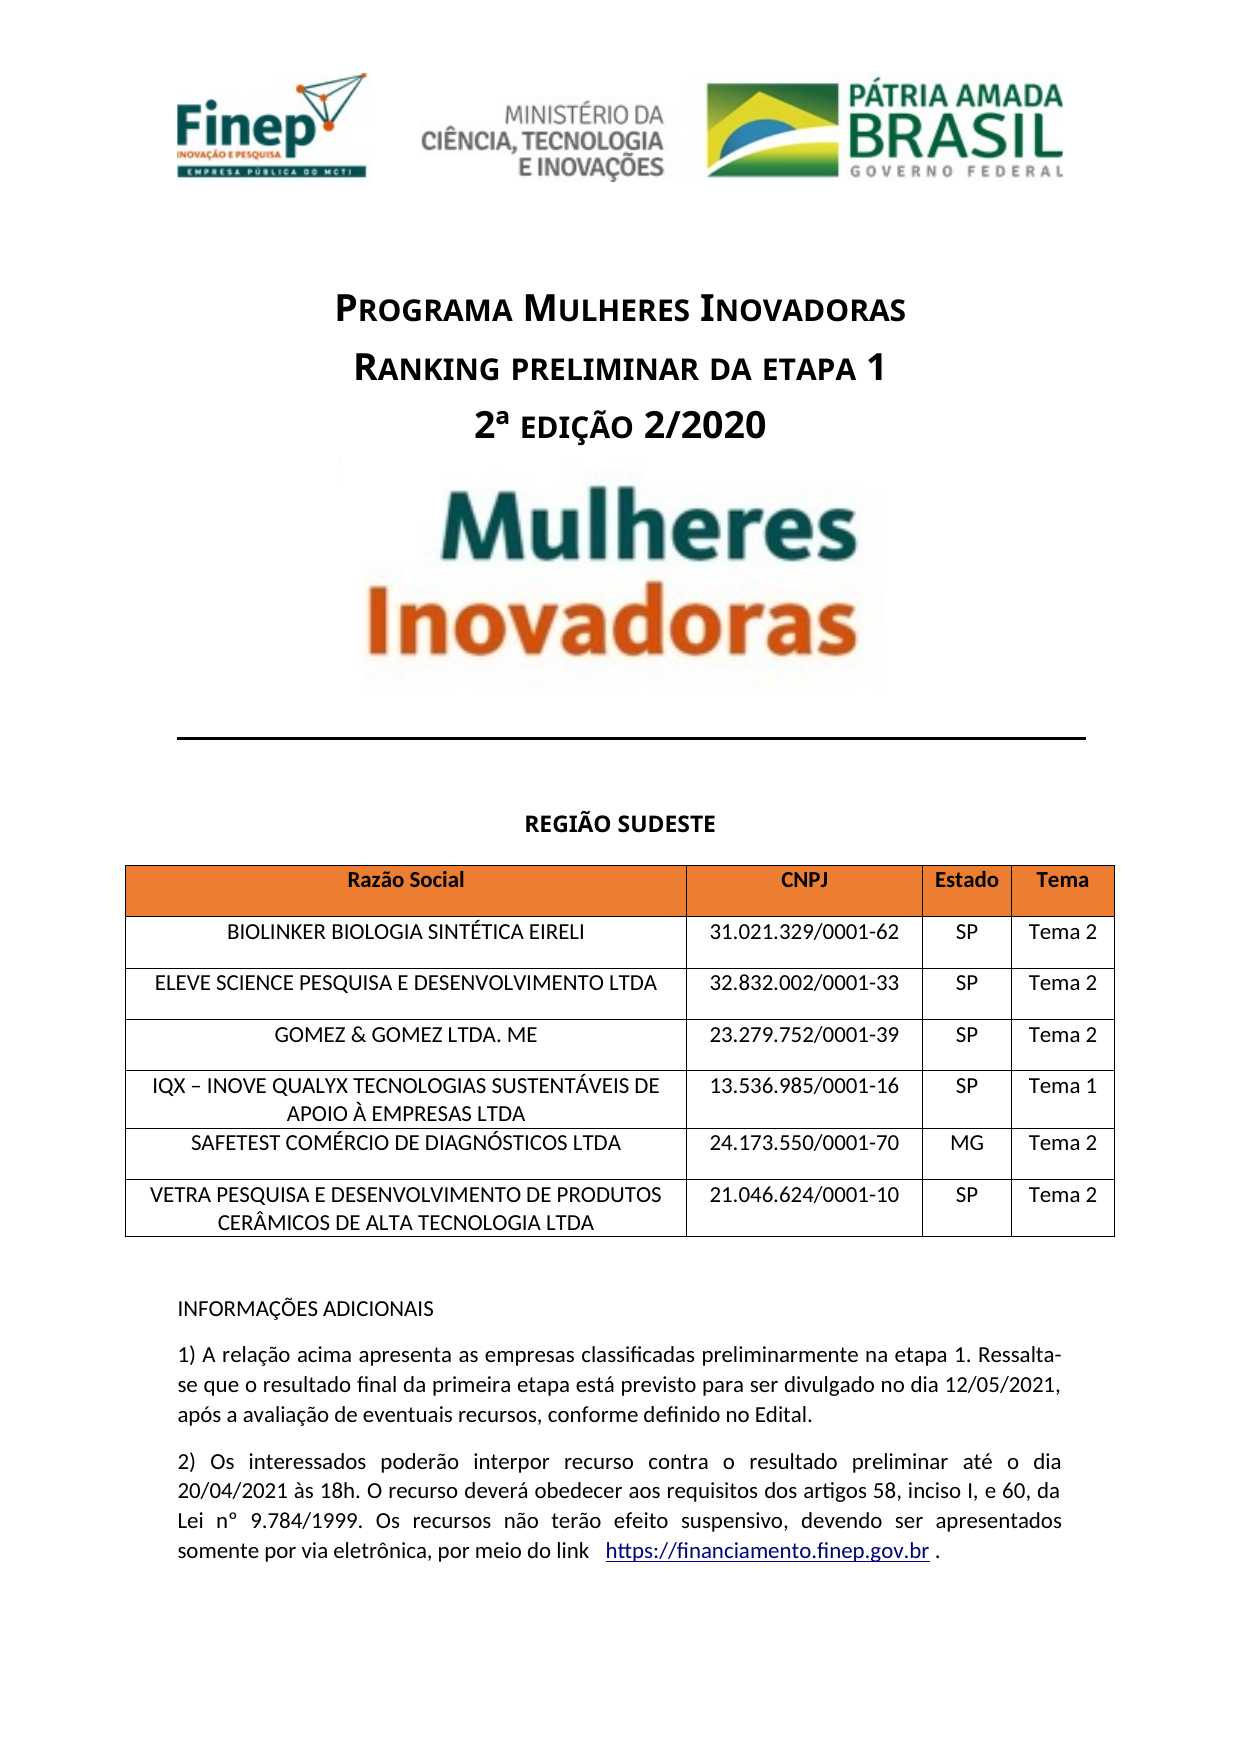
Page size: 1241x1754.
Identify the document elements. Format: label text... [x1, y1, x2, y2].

table_header Tema [1012, 866, 1114, 916]
table_cell 24.173.550/0001-70 [687, 1129, 922, 1179]
text REGIÃO SUDESTE [177, 808, 1063, 839]
table_cell Tema 2 [1012, 1129, 1114, 1179]
table_header Razão Social [126, 866, 686, 916]
table_cell Tema 2 [1012, 969, 1114, 1019]
text Programa Mulheres Inovadoras [177, 281, 1063, 332]
table_cell 13.536.985/0001-16 [687, 1071, 922, 1127]
text 2) Os interessados poderão interpor recurso contra o resultado preliminar até o dia 20/04/2021 às 18h. O recurso deverá obedecer aos requisitos dos artigos 58, inciso I, e 60, da Lei nº 9.784/1999. Os recursos não terão efeito suspensivo, devendo ser apresentados somente por via eletrônica, por meio do link https://financiamento.finep.gov.br . [177, 1447, 1063, 1564]
text 2ª edição 2/2020 [177, 399, 1063, 450]
table_cell Tema 2 [1012, 1180, 1114, 1236]
table_header CNPJ [687, 866, 922, 916]
table_cell Tema 2 [1012, 917, 1114, 967]
table_cell IQX – INOVE QUALYX TECNOLOGIAS SUSTENTÁVEIS DE APOIO À EMPRESAS LTDA [126, 1071, 686, 1127]
table_cell MG [923, 1129, 1011, 1179]
table_cell SP [923, 969, 1011, 1019]
table_cell 31.021.329/0001-62 [687, 917, 922, 967]
text Ranking preliminar da etapa 1 [177, 340, 1063, 391]
table_cell Tema 2 [1012, 1020, 1114, 1070]
table_cell VETRA PESQUISA E DESENVOLVIMENTO DE PRODUTOS CERÂMICOS DE ALTA TECNOLOGIA LTDA [126, 1180, 686, 1236]
table_cell SP [923, 917, 1011, 967]
table_cell BIOLINKER BIOLOGIA SINTÉTICA EIRELI [126, 917, 686, 967]
table_cell 23.279.752/0001-39 [687, 1020, 922, 1070]
table_cell 32.832.002/0001-33 [687, 969, 922, 1019]
text INFORMAÇÕES ADICIONAIS [177, 1294, 1063, 1322]
table_cell SP [923, 1180, 1011, 1236]
table_cell SP [923, 1020, 1011, 1070]
table_cell 21.046.624/0001-10 [687, 1180, 922, 1236]
table_cell Tema 1 [1012, 1071, 1114, 1127]
table_cell SAFETEST COMÉRCIO DE DIAGNÓSTICOS LTDA [126, 1129, 686, 1179]
table_cell GOMEZ & GOMEZ LTDA. ME [126, 1020, 686, 1070]
table_cell ELEVE SCIENCE PESQUISA E DESENVOLVIMENTO LTDA [126, 969, 686, 1019]
table_cell SP [923, 1071, 1011, 1127]
text 1) A relação acima apresenta as empresas classificadas preliminarmente na etapa 1. Ressalta-se que o resultado final da primeira etapa está previsto para ser divulgado no dia 12/05/2021, após a avaliação de eventuais recursos, conforme definido no Edital. [177, 1340, 1063, 1428]
table_header Estado [923, 866, 1011, 916]
